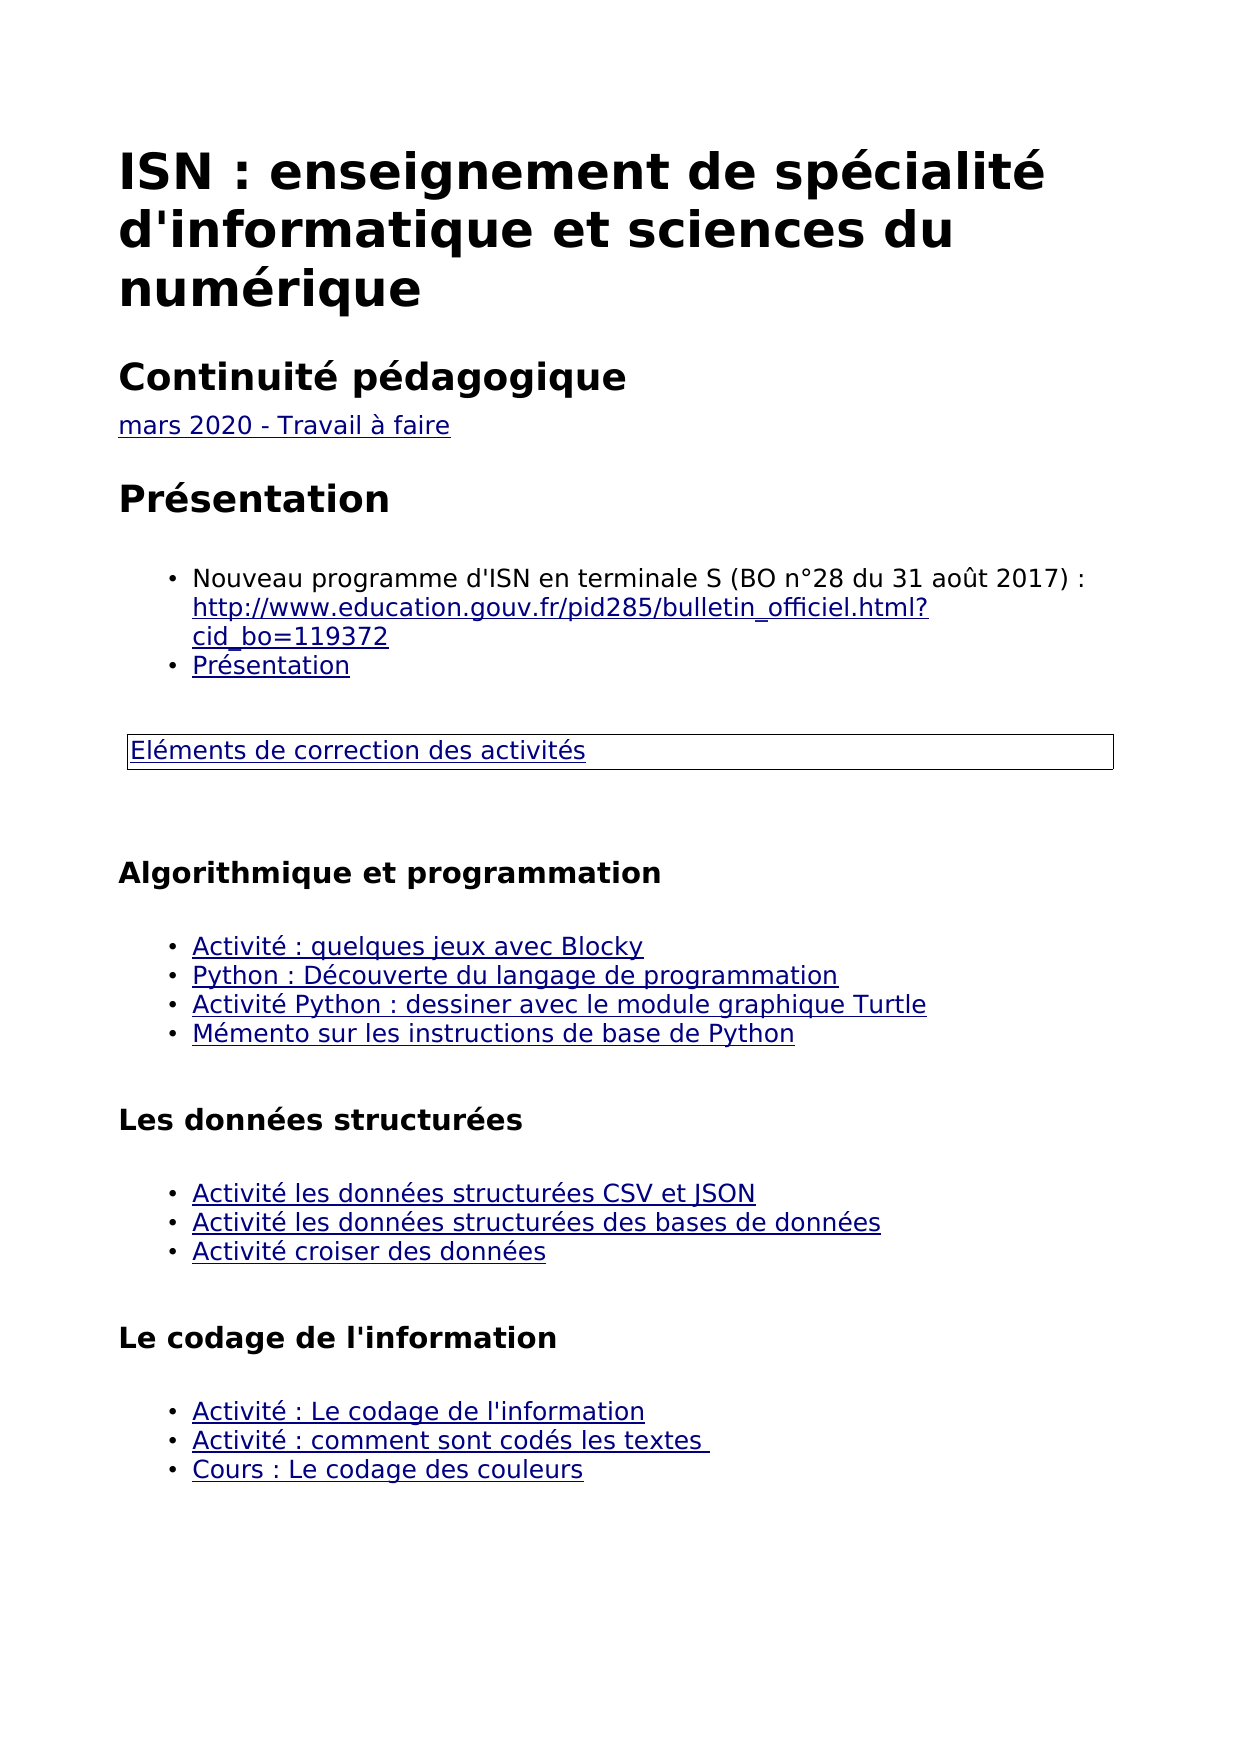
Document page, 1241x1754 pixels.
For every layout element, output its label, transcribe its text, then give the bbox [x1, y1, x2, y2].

list Nouveau programme d'ISN en terminale S (BO n°28 du 31 août 2017) : http://www.education.gouv.fr/pid285/bulletin_officiel.html?cid_bo=119372 [177, 564, 1122, 651]
list Présentation [177, 651, 1122, 680]
list Activité : Le codage de l'information [177, 1397, 1122, 1426]
subtitle Le codage de l'information [118, 1321, 1122, 1355]
list Mémento sur les instructions de base de Python [177, 1019, 1122, 1049]
subtitle Algorithmique et programmation [118, 856, 1122, 890]
subtitle Les données structurées [118, 1103, 1122, 1137]
table_header Eléments de correction des activités [128, 735, 1113, 769]
list Cours : Le codage des couleurs [177, 1455, 1122, 1484]
list Activité : quelques jeux avec Blocky [177, 932, 1122, 961]
list Activité les données structurées CSV et JSON [177, 1179, 1122, 1208]
list Activité croiser des données [177, 1237, 1122, 1267]
list Activité Python : dessiner avec le module graphique Turtle [177, 990, 1122, 1019]
subtitle Continuité pédagogique [118, 355, 1122, 399]
list Python : Découverte du langage de programmation [177, 961, 1122, 990]
text mars 2020 - Travail à faire [118, 411, 1122, 441]
list Activité : comment sont codés les textes [177, 1426, 1122, 1455]
subtitle ISN : enseignement de spécialité d'informatique et sciences du numérique [118, 143, 1122, 318]
subtitle Présentation [118, 478, 1122, 522]
list Activité les données structurées des bases de données [177, 1208, 1122, 1237]
